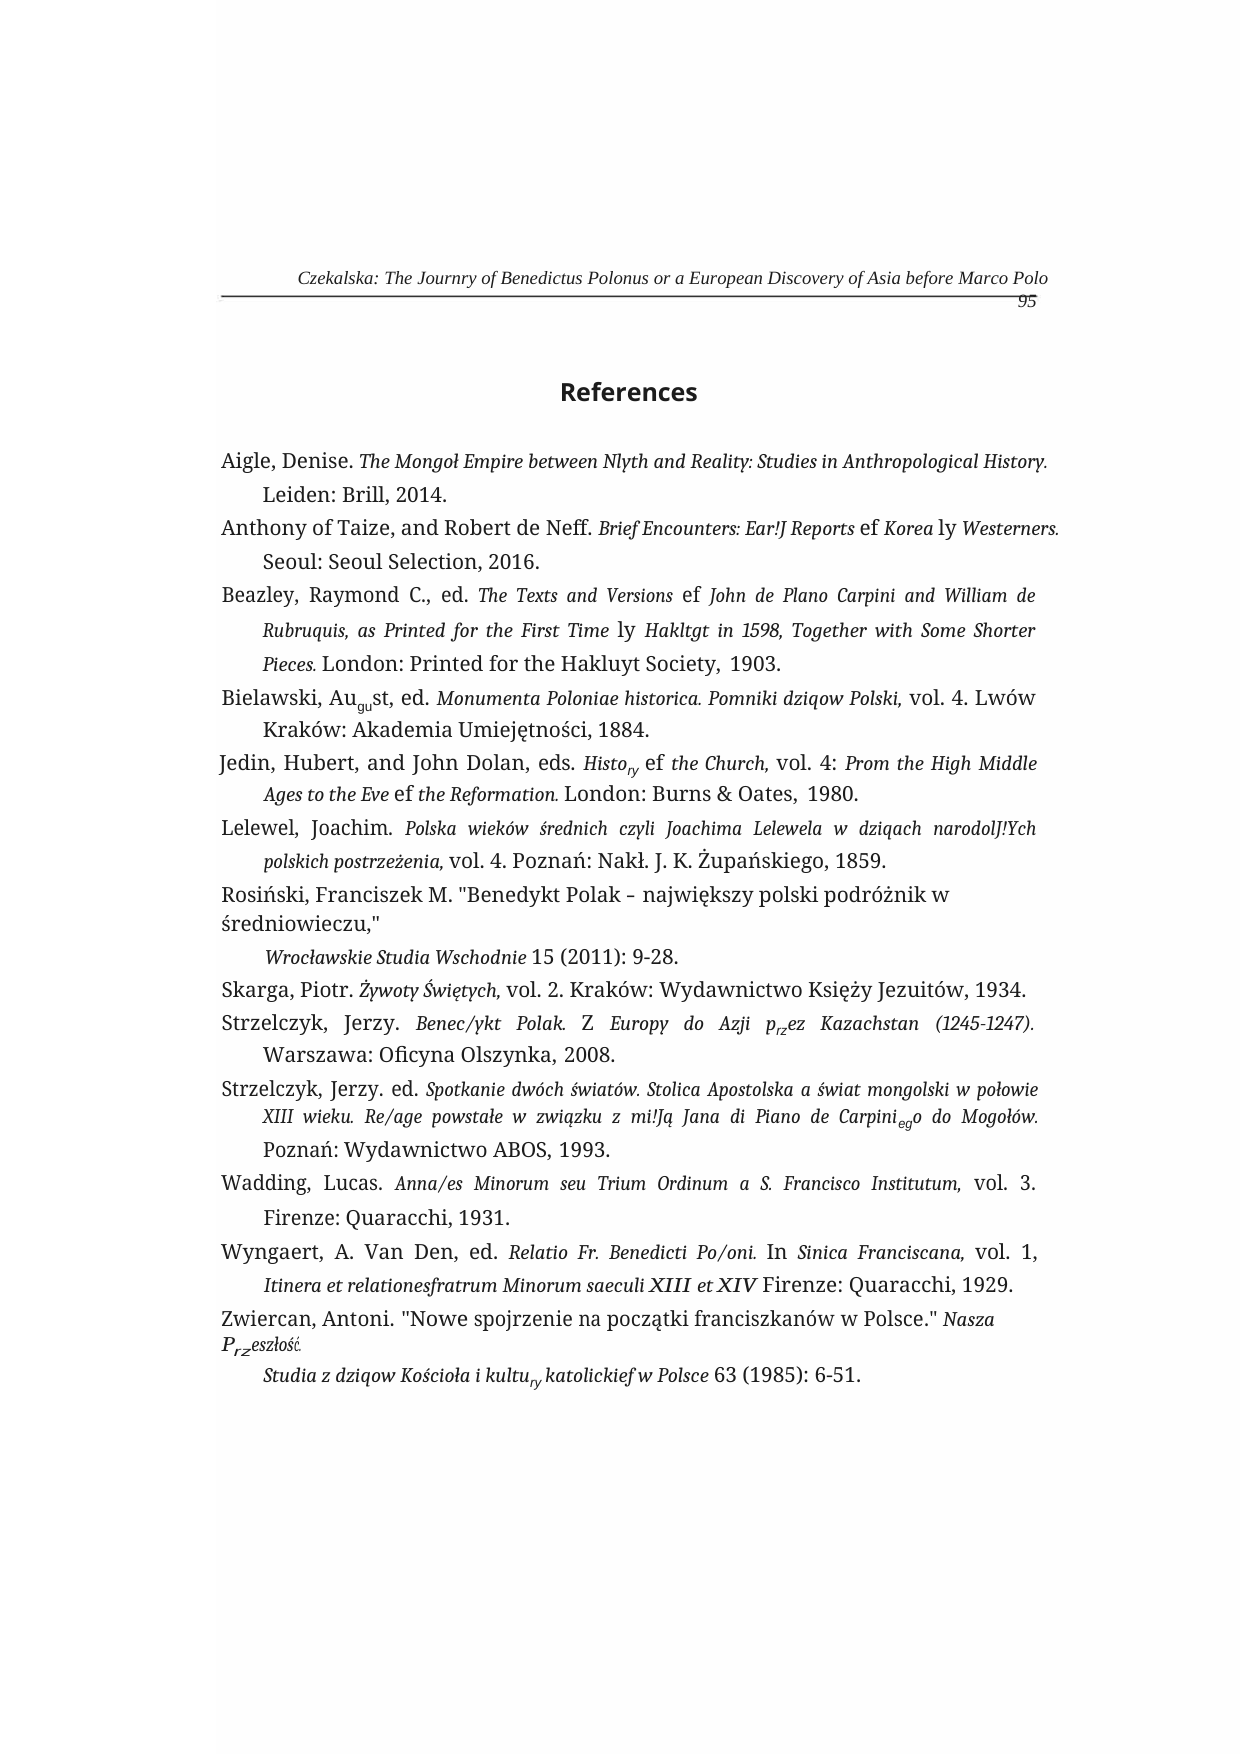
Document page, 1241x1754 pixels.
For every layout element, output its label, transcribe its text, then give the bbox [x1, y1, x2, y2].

text Anthony of Taize, and Robert de Neff. Brief Encounters: Ear!J Reports ef Korea ly Westerners. [221, 513, 1065, 542]
text Wrocławskie Studia Wschodnie 15 (2011): 9-28. [265, 942, 1065, 970]
text Wyngaert, A. Van Den, ed. Relatio Fr. Benedicti Po/oni. In Sinica Franciscana, vol. 1, Itinera et relationesfratrum Minorum saeculi XIII et XIV Firenze: Quaracchi, 1929. [221, 1237, 1038, 1299]
subtitle References [276, 375, 982, 409]
text Studia z dziqow Kościoła i kultury katolickief w Polsce 63 (1985): 6-51. [263, 1360, 1065, 1390]
picture [216, 0, 1241, 1754]
text Czekalska: The Journry of Benedictus Polonus or a European Discovery of Asia before Marco Polo 95 [297, 267, 1065, 312]
text Jedin, Hubert, and John Dolan, eds. History ef the Church, vol. 4: Prom the High Middle Ages to the Eve ef the Reformation. London: Burns & Oates, 1980. [219, 748, 1038, 807]
text Seoul: Seoul Selection, 2016. [263, 547, 1065, 575]
text Bielawski, August, ed. Monumenta Poloniae historica. Pomniki dziqow Polski, vol. 4. Lwów­ Kraków: Akademia Umiejętności, 1884. [221, 683, 1036, 744]
subtitle Zwiercan, Antoni. "Nowe spojrzenie na początki franciszkanów w Polsce." Nasza Przeszłość. [221, 1304, 1065, 1359]
text Aigle, Denise. The Mongoł Empire between Nlyth and Reality: Studies in Anthropological History. [221, 446, 1065, 474]
text Wadding, Lucas. Anna/es Minorum seu Trium Ordinum a S. Francisco Institutum, vol. 3. Firenze: Quaracchi, 1931. [221, 1168, 1036, 1231]
text Strzelczyk, Jerzy. ed. Spotkanie dwóch światów. Stolica Apostolska a świat mongolski w połowie XIII wieku. Re/age powstałe w związku z mi!Ją Jana di Piano de Carpiniego do Mogołów. Poznań: Wydawnictwo ABOS, 1993. [221, 1074, 1038, 1163]
text Strzelczyk, Jerzy. Benec/ykt Polak. Z Europy do Azji przez Kazachstan (1245-1247). Warszawa: Oficyna Olszynka, 2008. [221, 1008, 1035, 1069]
text Leiden: Brill, 2014. [262, 480, 1065, 508]
text Skarga, Piotr. Żywoty Świętych, vol. 2. Kraków: Wydawnictwo Księży Jezuitów, 1934. [221, 975, 1065, 1003]
text Beazley, Raymond C., ed. The Texts and Versions ef John de Plano Carpini and William de Rubruquis, as Printed for the First Time ly Hakltgt in 1598, Together with Some Shorter Pieces. London: Printed for the Hakluyt Society, 1903. [222, 580, 1036, 677]
subtitle Rosiński, Franciszek M. "Benedykt Polak - największy polski podróżnik w średniowieczu," [221, 880, 1065, 937]
text Lelewel, Joachim. Polska wieków średnich czyli Joachima Lelewela w dziqach narodolJ!Ych polskich postrzeżenia, vol. 4. Poznań: Nakł. J. K. Żupańskiego, 1859. [221, 813, 1037, 874]
